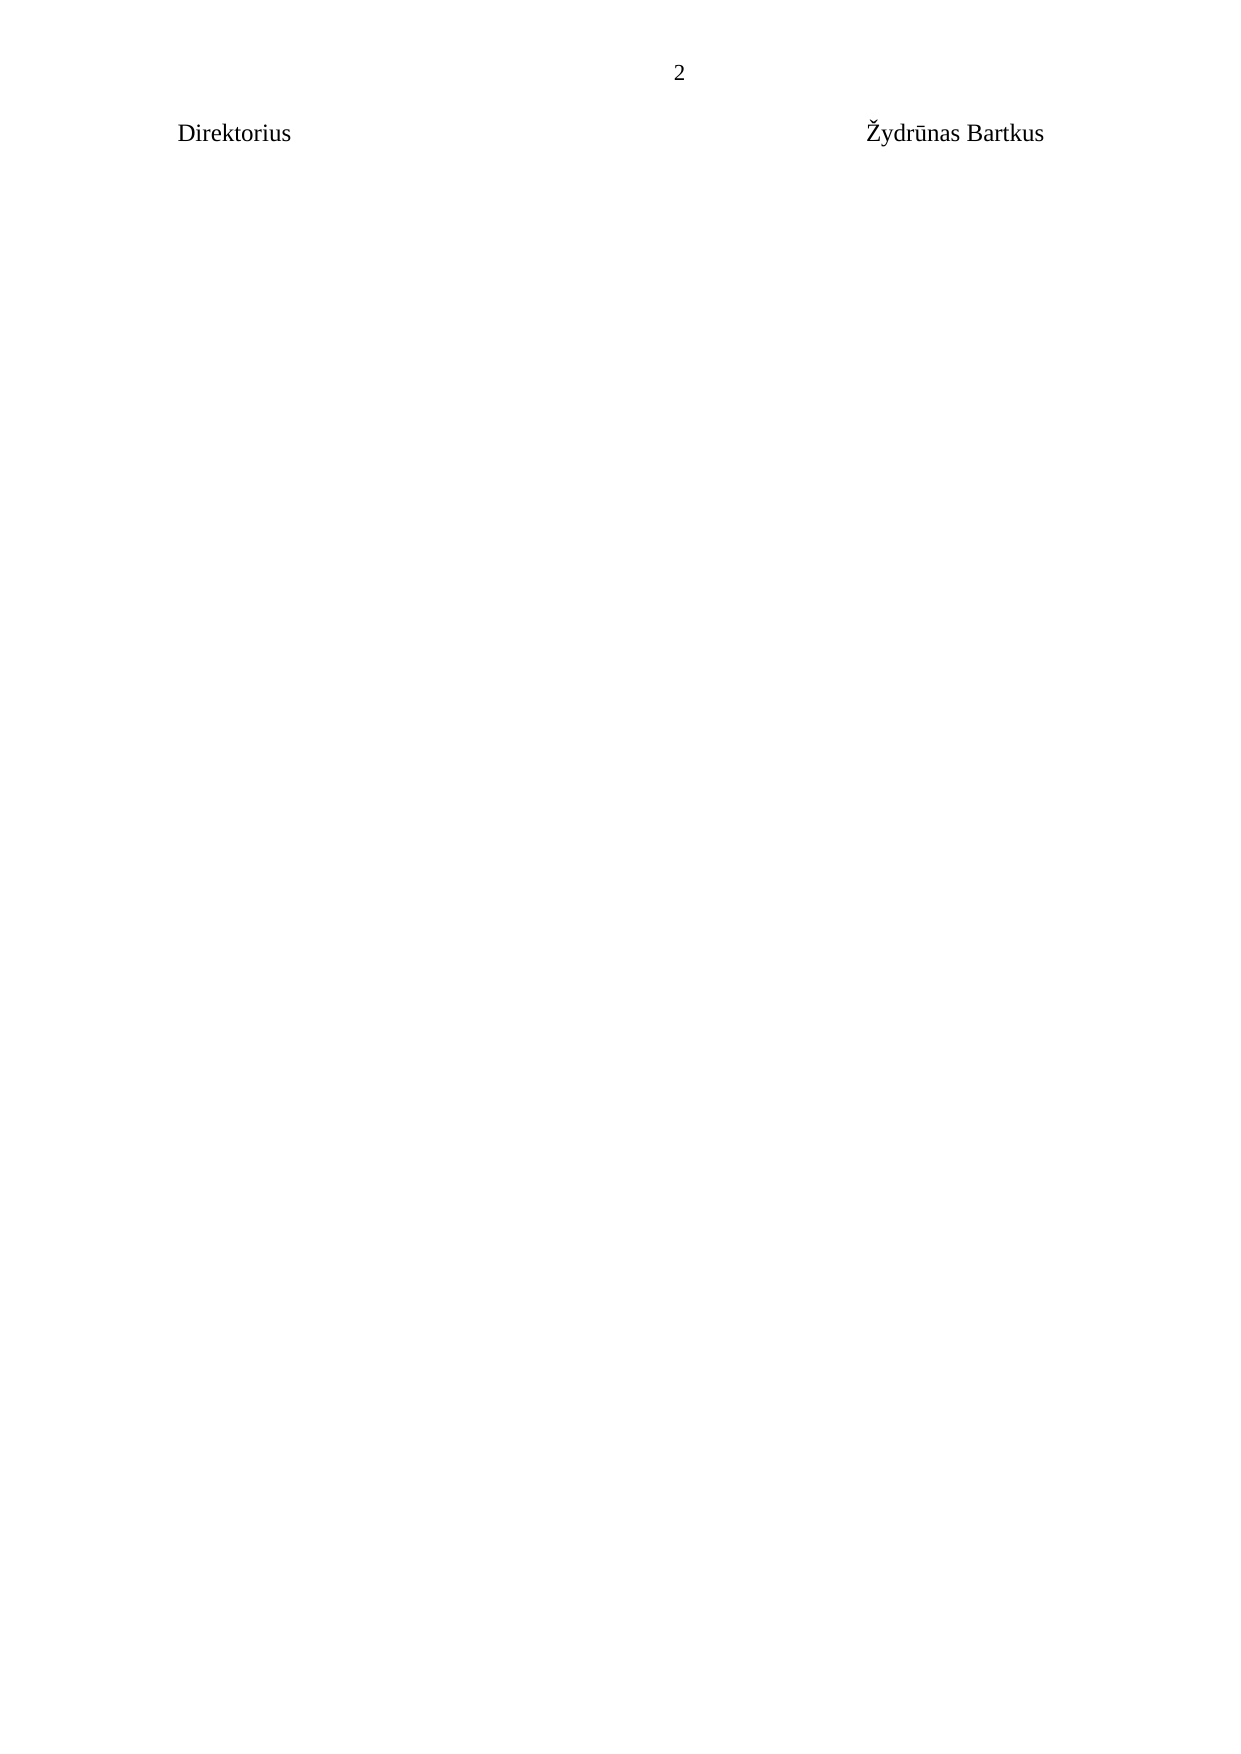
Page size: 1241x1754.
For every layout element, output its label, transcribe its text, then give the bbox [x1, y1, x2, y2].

text Direktorius Žydrūnas Bartkus [177, 118, 1181, 147]
